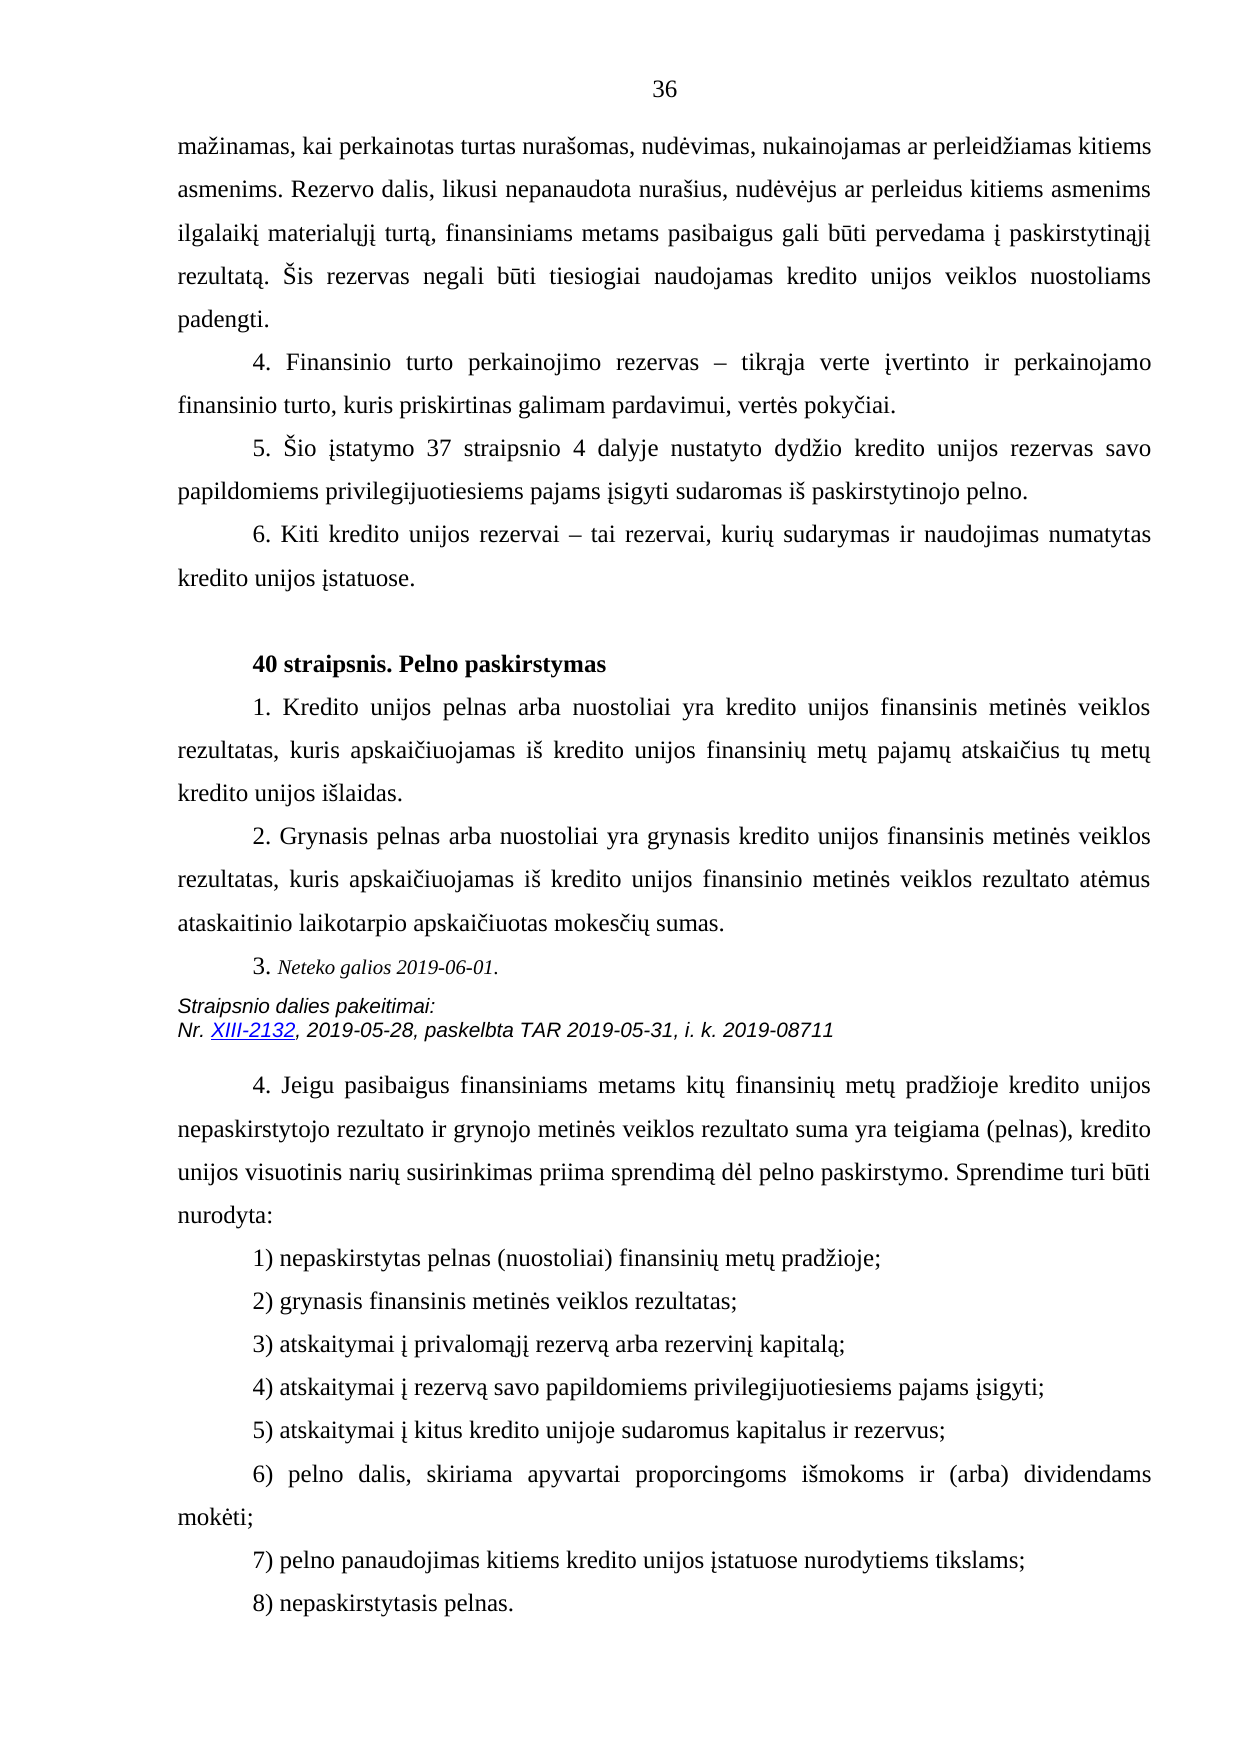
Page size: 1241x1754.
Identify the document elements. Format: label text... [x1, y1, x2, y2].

text 40 straipsnis. Pelno paskirstymas [177, 649, 1152, 678]
text 2) grynasis finansinis metinės veiklos rezultatas; [177, 1286, 1152, 1315]
text 6. Kiti kredito unijos rezervai – tai rezervai, kurių sudarymas ir naudojimas numatytas kredito unijos įstatuose. [177, 519, 1152, 591]
text Nr. XIII-2132, 2019-05-28, paskelbta TAR 2019-05-31, i. k. 2019-08711 [177, 1018, 1152, 1042]
text 8) nepaskirstytasis pelnas. [177, 1588, 1152, 1617]
text 4) atskaitymai į rezervą savo papildomiems privilegijuotiesiems pajams įsigyti; [177, 1372, 1152, 1401]
text 3) atskaitymai į privalomąjį rezervą arba rezervinį kapitalą; [177, 1329, 1152, 1358]
text 2. Grynasis pelnas arba nuostoliai yra grynasis kredito unijos finansinis metinės veiklos rezultatas, kuris apskaičiuojamas iš kredito unijos finansinio metinės veiklos rezultato atėmus ataskaitinio laikotarpio apskaičiuotas mokesčių sumas. [177, 821, 1152, 936]
text 6) pelno dalis, skiriama apyvartai proporcingoms išmokoms ir (arba) dividendams mokėti; [177, 1459, 1152, 1531]
text 4. Finansinio turto perkainojimo rezervas – tikrąja verte įvertinto ir perkainojamo finansinio turto, kuris priskirtinas galimam pardavimui, vertės pokyčiai. [177, 347, 1152, 419]
text Straipsnio dalies pakeitimai: [177, 994, 1152, 1018]
text 7) pelno panaudojimas kitiems kredito unijos įstatuose nurodytiems tikslams; [177, 1545, 1152, 1574]
text 5. Šio įstatymo 37 straipsnio 4 dalyje nustatyto dydžio kredito unijos rezervas savo papildomiems privilegijuotiesiems pajams įsigyti sudaromas iš paskirstytinojo pelno. [177, 433, 1152, 505]
text 1. Kredito unijos pelnas arba nuostoliai yra kredito unijos finansinis metinės veiklos rezultatas, kuris apskaičiuojamas iš kredito unijos finansinių metų pajamų atskaičius tų metų kredito unijos išlaidas. [177, 692, 1152, 807]
text 4. Jeigu pasibaigus finansiniams metams kitų finansinių metų pradžioje kredito unijos nepaskirstytojo rezultato ir grynojo metinės veiklos rezultato suma yra teigiama (pelnas), kredito unijos visuotinis narių susirinkimas priima sprendimą dėl pelno paskirstymo. Sprendime turi būti nurodyta: [177, 1071, 1152, 1229]
text 3. Neteko galios 2019-06-01. [177, 951, 1152, 979]
text 5) atskaitymai į kitus kredito unijoje sudaromus kapitalus ir rezervus; [177, 1416, 1152, 1444]
text mažinamas, kai perkainotas turtas nurašomas, nudėvimas, nukainojamas ar perleidžiamas kitiems asmenims. Rezervo dalis, likusi nepanaudota nurašius, nudėvėjus ar perleidus kitiems asmenims ilgalaikį materialųjį turtą, finansiniams metams pasibaigus gali būti pervedama į paskirstytinąjį rezultatą. Šis rezervas negali būti tiesiogiai naudojamas kredito unijos veiklos nuostoliams padengti. [177, 131, 1152, 333]
text 1) nepaskirstytas pelnas (nuostoliai) finansinių metų pradžioje; [177, 1243, 1152, 1272]
